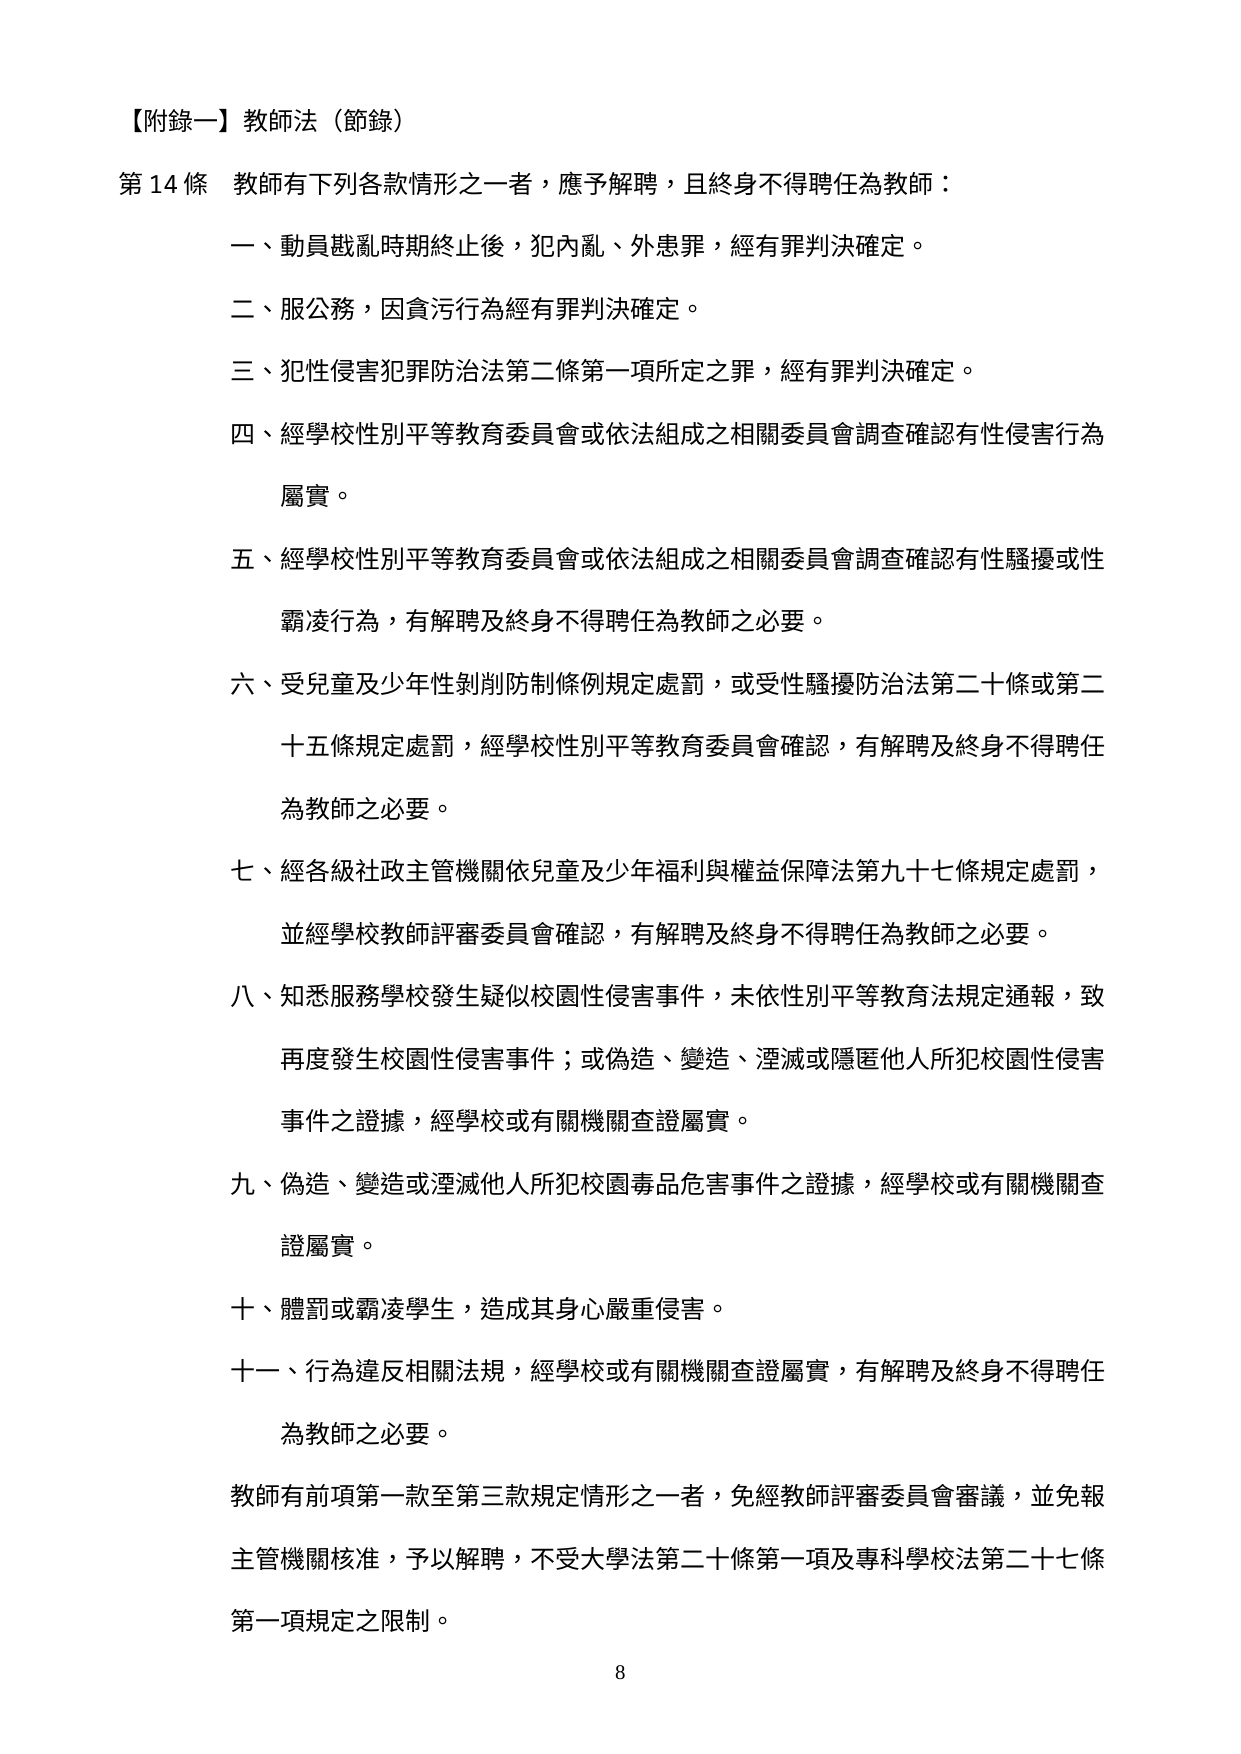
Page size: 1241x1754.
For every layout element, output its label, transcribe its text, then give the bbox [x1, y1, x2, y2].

text 九、偽造、變造或湮滅他人所犯校園毒品危害事件之證據，經學校或有關機關查證屬實。 [231, 1141, 1122, 1266]
text 【附錄一】教師法（節錄） [118, 78, 1122, 141]
text 二、服公務，因貪污行為經有罪判決確定。 [231, 266, 1122, 328]
text 五、經學校性別平等教育委員會或依法組成之相關委員會調查確認有性騷擾或性霸凌行為，有解聘及終身不得聘任為教師之必要。 [231, 516, 1122, 641]
text 十一、行為違反相關法規，經學校或有關機關查證屬實，有解聘及終身不得聘任為教師之必要。 [231, 1328, 1122, 1453]
text 十、體罰或霸凌學生，造成其身心嚴重侵害。 [231, 1266, 1122, 1328]
text 七、經各級社政主管機關依兒童及少年福利與權益保障法第九十七條規定處罰，並經學校教師評審委員會確認，有解聘及終身不得聘任為教師之必要。 [231, 828, 1122, 953]
text 六、受兒童及少年性剝削防制條例規定處罰，或受性騷擾防治法第二十條或第二十五條規定處罰，經學校性別平等教育委員會確認，有解聘及終身不得聘任為教師之必要。 [231, 641, 1122, 828]
text 教師有前項第一款至第三款規定情形之一者，免經教師評審委員會審議，並免報主管機關核准，予以解聘，不受大學法第二十條第一項及專科學校法第二十七條第一項規定之限制。 [231, 1453, 1122, 1641]
text 一、動員戡亂時期終止後，犯內亂、外患罪，經有罪判決確定。 [231, 203, 1122, 266]
text 第14條 教師有下列各款情形之一者，應予解聘，且終身不得聘任為教師： [118, 141, 1122, 203]
text 八、知悉服務學校發生疑似校園性侵害事件，未依性別平等教育法規定通報，致再度發生校園性侵害事件；或偽造、變造、湮滅或隱匿他人所犯校園性侵害事件之證據，經學校或有關機關查證屬實。 [231, 953, 1122, 1141]
text 四、經學校性別平等教育委員會或依法組成之相關委員會調查確認有性侵害行為屬實。 [231, 391, 1122, 516]
text 三、犯性侵害犯罪防治法第二條第一項所定之罪，經有罪判決確定。 [231, 328, 1122, 391]
